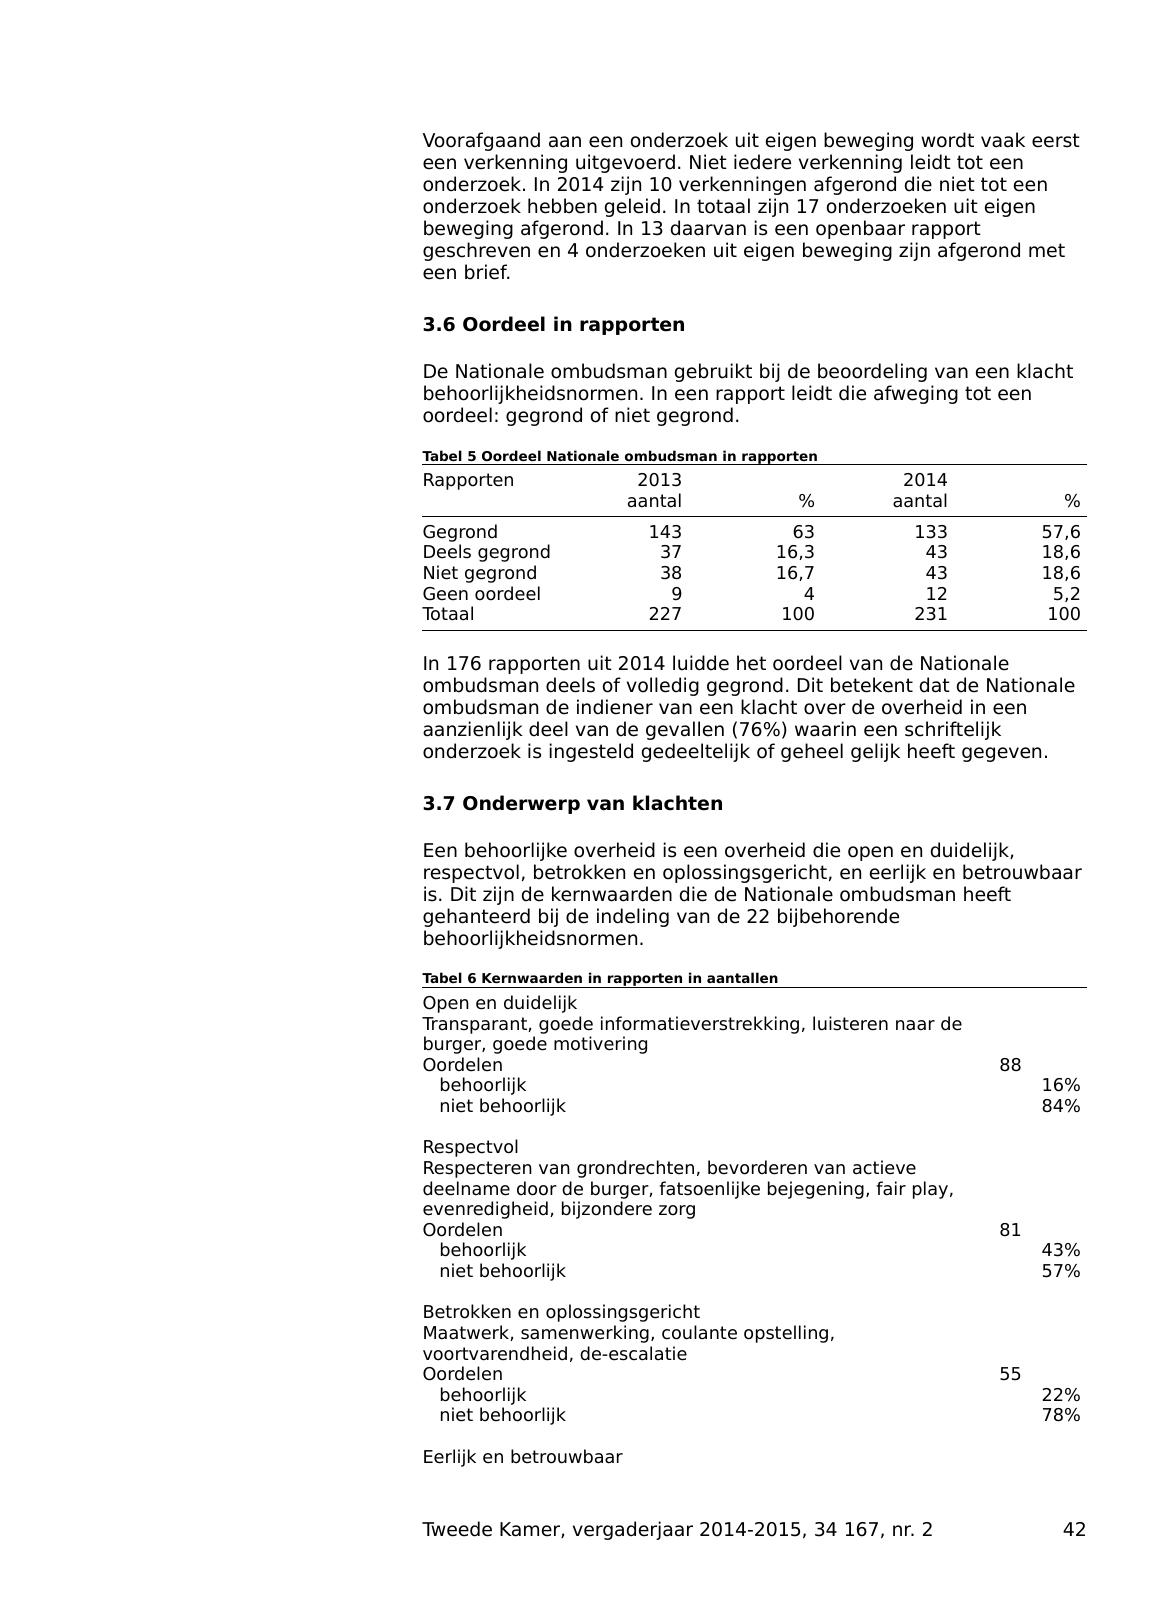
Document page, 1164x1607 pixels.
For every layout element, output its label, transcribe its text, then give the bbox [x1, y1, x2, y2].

table_cell [968, 1117, 1027, 1137]
table_cell [422, 1282, 433, 1302]
table_cell 16% [1028, 1075, 1087, 1096]
table_cell 16,7 [688, 563, 821, 583]
table_cell 133 [821, 517, 954, 542]
table_cell [968, 988, 1027, 1013]
table_cell Eerlijk en betrouwbaar [422, 1447, 968, 1467]
table_cell [1028, 1302, 1087, 1323]
table_cell 78% [1028, 1405, 1087, 1426]
table_cell Oordelen [422, 1220, 968, 1240]
table_cell [433, 1117, 968, 1137]
table_cell [1028, 988, 1087, 1013]
table_cell 22% [1028, 1385, 1087, 1405]
table_cell 18,6 [954, 542, 1087, 563]
table_cell 37 [555, 542, 688, 563]
table_cell [1028, 1220, 1087, 1240]
table_cell % [954, 491, 1087, 516]
table_cell [968, 1302, 1027, 1323]
table_cell [968, 1405, 1027, 1426]
table_cell [968, 1323, 1027, 1364]
table_cell 55 [968, 1364, 1027, 1385]
table_cell 5,2 [954, 584, 1087, 604]
table_cell behoorlijk [433, 1385, 968, 1405]
table_cell [1028, 1447, 1087, 1467]
table_cell 231 [821, 604, 954, 629]
table_cell [968, 1426, 1027, 1447]
table_cell behoorlijk [433, 1075, 968, 1096]
table_cell [433, 1426, 968, 1447]
table_cell [968, 1240, 1027, 1261]
table_cell Respectvol [422, 1137, 968, 1158]
table_cell 227 [555, 604, 688, 629]
table_cell 57% [1028, 1261, 1087, 1282]
table_cell 18,6 [954, 563, 1087, 583]
table_cell niet behoorlijk [433, 1405, 968, 1426]
table_cell [422, 491, 555, 516]
table_cell [422, 1261, 433, 1282]
table_cell [422, 1385, 433, 1405]
text In 176 rapporten uit 2014 luidde het oordeel van de Nationale ombudsman deels of volledig gegrond. Dit betekent dat de Nationale ombudsman de indiener van een klacht over de overheid in een aanzienlijk deel van de gevallen (76%) waarin een schriftelijk onderzoek is ingesteld gedeeltelijk of geheel gelijk heeft gegeven. [422, 653, 1087, 763]
table_cell niet behoorlijk [433, 1261, 968, 1282]
table_cell 81 [968, 1220, 1027, 1240]
table_cell Betrokken en oplossingsgericht [422, 1302, 968, 1323]
table_header Tabel 6 Kernwaarden in rapporten in aantallen [422, 971, 1087, 987]
table_cell 12 [821, 584, 954, 604]
table_cell Maatwerk, samenwerking, coulante opstelling, voortvarendheid, de-escalatie [422, 1323, 968, 1364]
table_cell [1028, 1137, 1087, 1158]
table_header Tabel 5 Oordeel Nationale ombudsman in rapporten [422, 449, 1087, 464]
table_cell 88 [968, 1055, 1027, 1075]
table_cell Oordelen [422, 1055, 968, 1075]
table_cell 38 [555, 563, 688, 583]
table_cell [1028, 1426, 1087, 1447]
table_cell aantal [555, 491, 688, 516]
table_cell 84% [1028, 1096, 1087, 1117]
table_cell [954, 465, 1087, 491]
text Voorafgaand aan een onderzoek uit eigen beweging wordt vaak eerst een verkenning uitgevoerd. Niet iedere verkenning leidt tot een onderzoek. In 2014 zijn 10 verkenningen afgerond die niet tot een onderzoek hebben geleid. In totaal zijn 17 onderzoeken uit eigen beweging afgerond. In 13 daarvan is een openbaar rapport geschreven en 4 onderzoeken uit eigen beweging zijn afgerond met een brief. [422, 130, 1087, 284]
table_cell 2013 [555, 465, 688, 491]
table_cell [422, 1240, 433, 1261]
table_cell [422, 1426, 433, 1447]
table_cell Rapporten [422, 465, 555, 491]
table_cell 100 [954, 604, 1087, 629]
table_cell aantal [821, 491, 954, 516]
table_cell [968, 1385, 1027, 1405]
table_cell [1028, 1323, 1087, 1364]
table_cell 143 [555, 517, 688, 542]
table_cell [968, 1261, 1027, 1282]
table_cell Transparant, goede informatieverstrekking, luisteren naar de burger, goede motivering [422, 1014, 968, 1055]
table_cell Niet gegrond [422, 563, 555, 583]
table_cell [1028, 1158, 1087, 1220]
table_cell 4 [688, 584, 821, 604]
text Een behoorlijke overheid is een overheid die open en duidelijk, respectvol, betrokken en oplossingsgericht, en eerlijk en betrouwbaar is. Dit zijn de kernwaarden die de Nationale ombudsman heeft gehanteerd bij de indeling van de 22 bijbehorende behoorlijkheidsnormen. [422, 839, 1087, 949]
table_cell [422, 1096, 433, 1117]
table_cell 100 [688, 604, 821, 629]
table_cell 43 [821, 563, 954, 583]
table_cell 63 [688, 517, 821, 542]
table_cell 2014 [821, 465, 954, 491]
table_cell [433, 1282, 968, 1302]
table_cell [968, 1137, 1027, 1158]
table_cell 57,6 [954, 517, 1087, 542]
table_cell [1028, 1055, 1087, 1075]
table_cell % [688, 491, 821, 516]
table_cell [1028, 1014, 1087, 1055]
table_cell behoorlijk [433, 1240, 968, 1261]
table_cell [688, 465, 821, 491]
table_cell [968, 1158, 1027, 1220]
table_cell niet behoorlijk [433, 1096, 968, 1117]
table_cell [968, 1282, 1027, 1302]
table_cell Gegrond [422, 517, 555, 542]
table_cell [422, 1405, 433, 1426]
table_cell [422, 1075, 433, 1096]
subtitle 3.7 Onderwerp van klachten [422, 793, 1087, 814]
table_cell [1028, 1364, 1087, 1385]
table_cell 9 [555, 584, 688, 604]
subtitle 3.6 Oordeel in rapporten [422, 314, 1087, 336]
table_cell Open en duidelijk [422, 988, 968, 1013]
table_cell 16,3 [688, 542, 821, 563]
table_cell 43% [1028, 1240, 1087, 1261]
table_cell [968, 1447, 1027, 1467]
table_cell [1028, 1282, 1087, 1302]
table_cell Respecteren van grondrechten, bevorderen van actieve deelname door de burger, fatsoenlijke bejegening, fair play, evenredigheid, bijzondere zorg [422, 1158, 968, 1220]
table_cell [422, 1117, 433, 1137]
table_cell Totaal [422, 604, 555, 629]
table_cell Oordelen [422, 1364, 968, 1385]
table_cell Deels gegrond [422, 542, 555, 563]
table_cell [968, 1075, 1027, 1096]
table_cell [968, 1096, 1027, 1117]
table_cell [1028, 1117, 1087, 1137]
table_cell [968, 1014, 1027, 1055]
table_cell 43 [821, 542, 954, 563]
text De Nationale ombudsman gebruikt bij de beoordeling van een klacht behoorlijkheidsnormen. In een rapport leidt die afweging tot een oordeel: gegrond of niet gegrond. [422, 361, 1087, 427]
table_cell Geen oordeel [422, 584, 555, 604]
